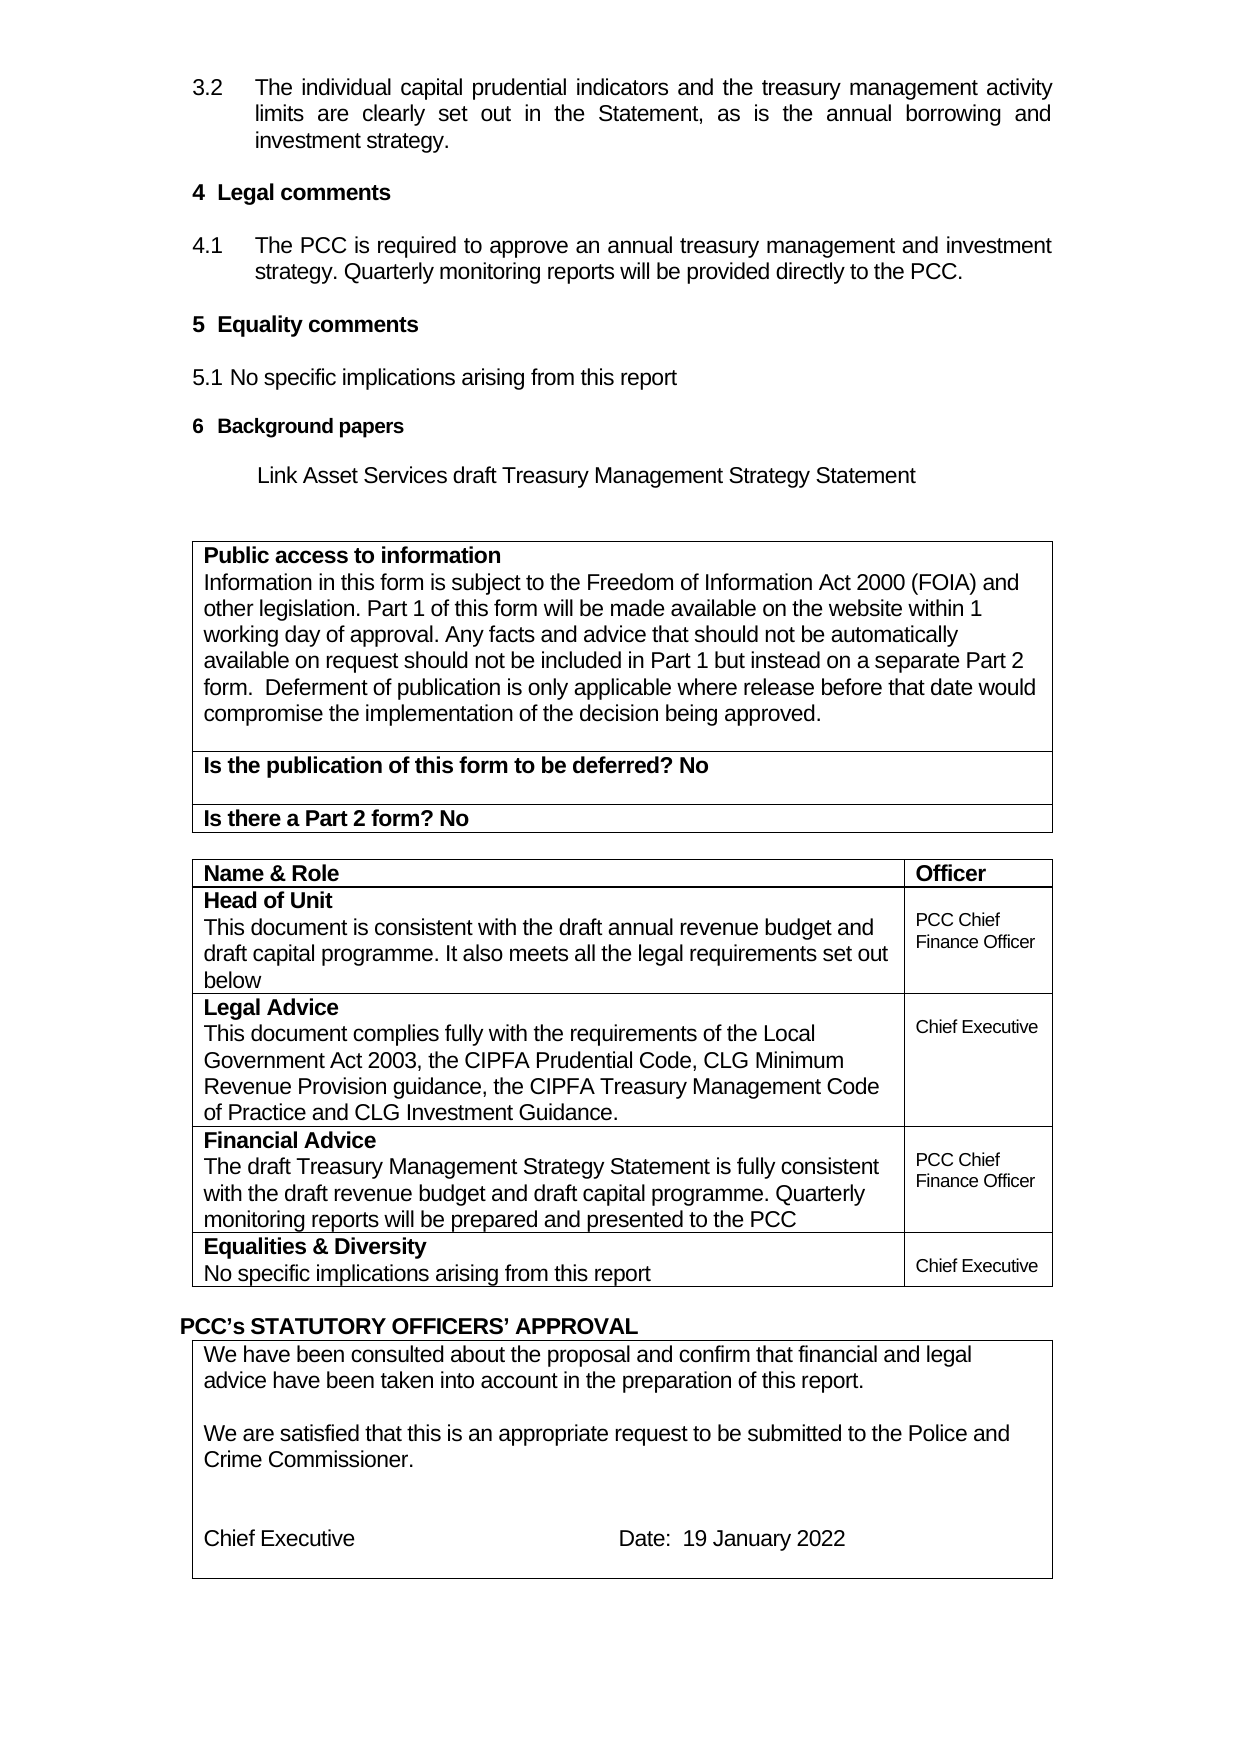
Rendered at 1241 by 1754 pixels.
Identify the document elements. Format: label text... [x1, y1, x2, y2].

table_cell Is the publication of this form to be deferred? No [193, 752, 1052, 804]
list Equality comments [192, 311, 1053, 337]
table_cell Is there a Part 2 form? No [193, 805, 1052, 832]
list Background papers [192, 414, 1053, 438]
list The PCC is required to approve an annual treasury management and investment strategy. Quarterly monitoring reports will be provided directly to the PCC. [192, 232, 1053, 285]
table_header We have been consulted about the proposal and confirm that financial and legal advice have been taken into account in the preparation of this report. We are satisfied that this is an appropriate request to be submitted to the Police and Crime Commissioner. Chief Executive Date: 19 January 2022 [193, 1341, 1052, 1578]
table_header Name & Role [193, 860, 904, 886]
list The individual capital prudential indicators and the treasury management activity limits are clearly set out in the Statement, as is the annual borrowing and investment strategy. [192, 74, 1053, 153]
table_cell Chief Executive [905, 1233, 1052, 1286]
text PCC’s STATUTORY OFFICERS’ APPROVAL [179, 1313, 1053, 1340]
table_cell Head of Unit This document is consistent with the draft annual revenue budget and draft capital programme. It also meets all the legal requirements set out below [193, 888, 904, 993]
table_cell Equalities & Diversity No specific implications arising from this report [193, 1233, 904, 1286]
table_header Public access to information Information in this form is subject to the Freedom of Information Act 2000 (FOIA) and other legislation. Part 1 of this form will be made available on the website within 1 working day of approval. Any facts and advice that should not be automatically available on request should not be included in Part 1 but instead on a separate Part 2 form. Deferment of publication is only applicable where release before that date would compromise the implementation of the decision being approved. [193, 542, 1052, 751]
table_header Officer [905, 860, 1052, 886]
list No specific implications arising from this report [192, 364, 1053, 390]
table_cell PCC Chief Finance Officer [905, 888, 1052, 993]
list Legal comments [192, 179, 1053, 206]
table_cell PCC Chief Finance Officer [905, 1127, 1052, 1232]
table_cell Legal Advice This document complies fully with the requirements of the Local Government Act 2003, the CIPFA Prudential Code, CLG Minimum Revenue Provision guidance, the CIPFA Treasury Management Code of Practice and CLG Investment Guidance. [193, 994, 904, 1126]
table_cell Chief Executive [905, 994, 1052, 1126]
table_cell Financial Advice The draft Treasury Management Strategy Statement is fully consistent with the draft revenue budget and draft capital programme. Quarterly monitoring reports will be prepared and presented to the PCC [193, 1127, 904, 1232]
text Link Asset Services draft Treasury Management Strategy Statement [251, 462, 1053, 488]
